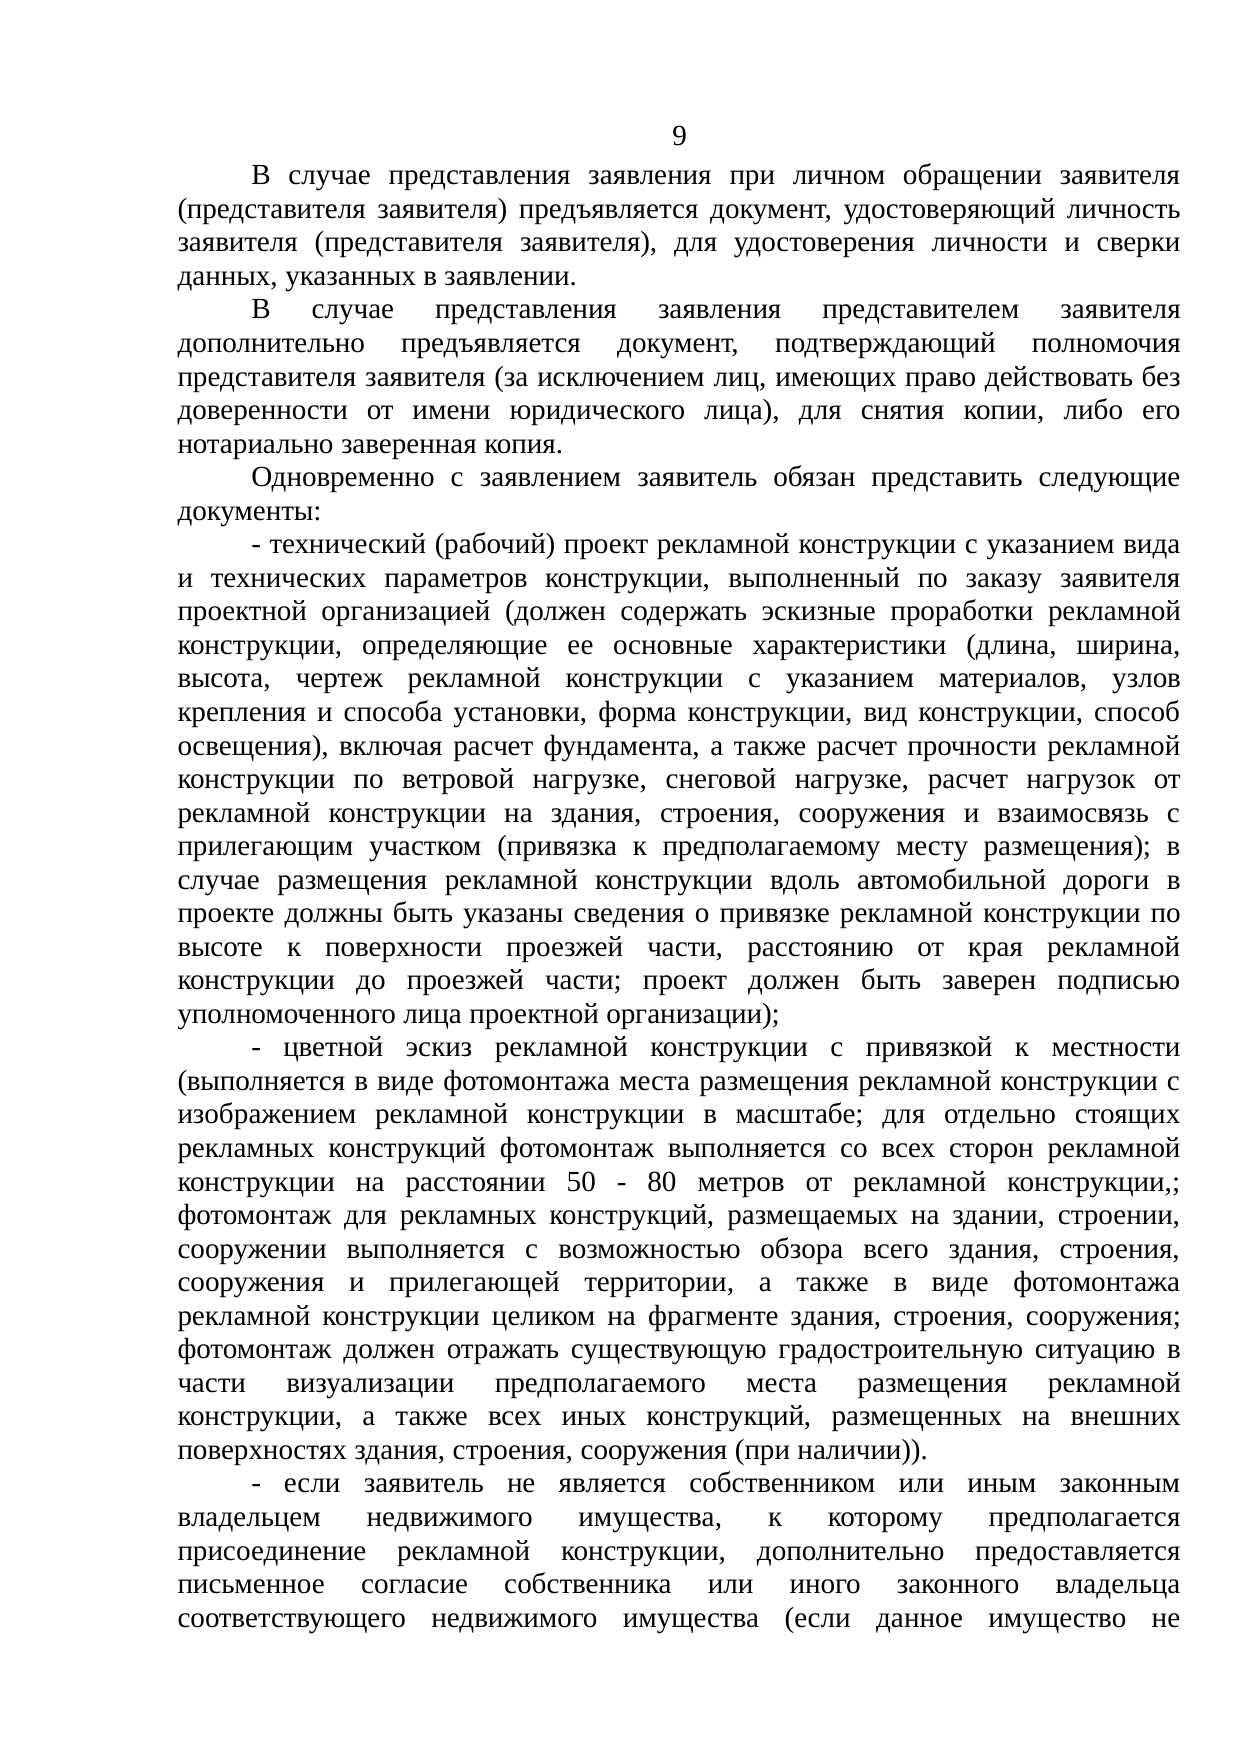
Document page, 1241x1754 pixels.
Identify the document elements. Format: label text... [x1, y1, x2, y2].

text В случае представления заявления при личном обращении заявителя (представителя заявителя) предъявляется документ, удостоверяющий личность заявителя (представителя заявителя), для удостоверения личности и сверки данных, указанных в заявлении. [177, 158, 1181, 292]
text - цветной эскиз рекламной конструкции с привязкой к местности (выполняется в виде фотомонтажа места размещения рекламной конструкции с изображением рекламной конструкции в масштабе; для отдельно стоящих рекламных конструкций фотомонтаж выполняется со всех сторон рекламной конструкции на расстоянии 50 - 80 метров от рекламной конструкции,; фотомонтаж для рекламных конструкций, размещаемых на здании, строении, сооружении выполняется с возможностью обзора всего здания, строения, сооружения и прилегающей территории, а также в виде фотомонтажа рекламной конструкции целиком на фрагменте здания, строения, сооружения; фотомонтаж должен отражать существующую градостроительную ситуацию в части визуализации предполагаемого места размещения рекламной конструкции, а также всех иных конструкций, размещенных на внешних поверхностях здания, строения, сооружения (при наличии)). [177, 1030, 1181, 1466]
text Одновременно с заявлением заявитель обязан представить следующие документы: [177, 459, 1181, 527]
text - технический (рабочий) проект рекламной конструкции с указанием вида и технических параметров конструкции, выполненный по заказу заявителя проектной организацией (должен содержать эскизные проработки рекламной конструкции, определяющие ее основные характеристики (длина, ширина, высота, чертеж рекламной конструкции с указанием материалов, узлов крепления и способа установки, форма конструкции, вид конструкции, способ освещения), включая расчет фундамента, а также расчет прочности рекламной конструкции по ветровой нагрузке, снеговой нагрузке, расчет нагрузок от рекламной конструкции на здания, строения, сооружения и взаимосвязь с прилегающим участком (привязка к предполагаемому месту размещения); в случае размещения рекламной конструкции вдоль автомобильной дороги в проекте должны быть указаны сведения о привязке рекламной конструкции по высоте к поверхности проезжей части, расстоянию от края рекламной конструкции до проезжей части; проект должен быть заверен подписью уполномоченного лица проектной организации); [177, 527, 1181, 1030]
text В случае представления заявления представителем заявителя дополнительно предъявляется документ, подтверждающий полномочия представителя заявителя (за исключением лиц, имеющих право действовать без доверенности от имени юридического лица), для снятия копии, либо его нотариально заверенная копия. [177, 292, 1181, 459]
text - если заявитель не является собственником или иным законным владельцем недвижимого имущества, к которому предполагается присоединение рекламной конструкции, дополнительно предоставляется письменное согласие собственника или иного законного владельца соответствующего недвижимого имущества (если данное имущество не [177, 1466, 1181, 1633]
